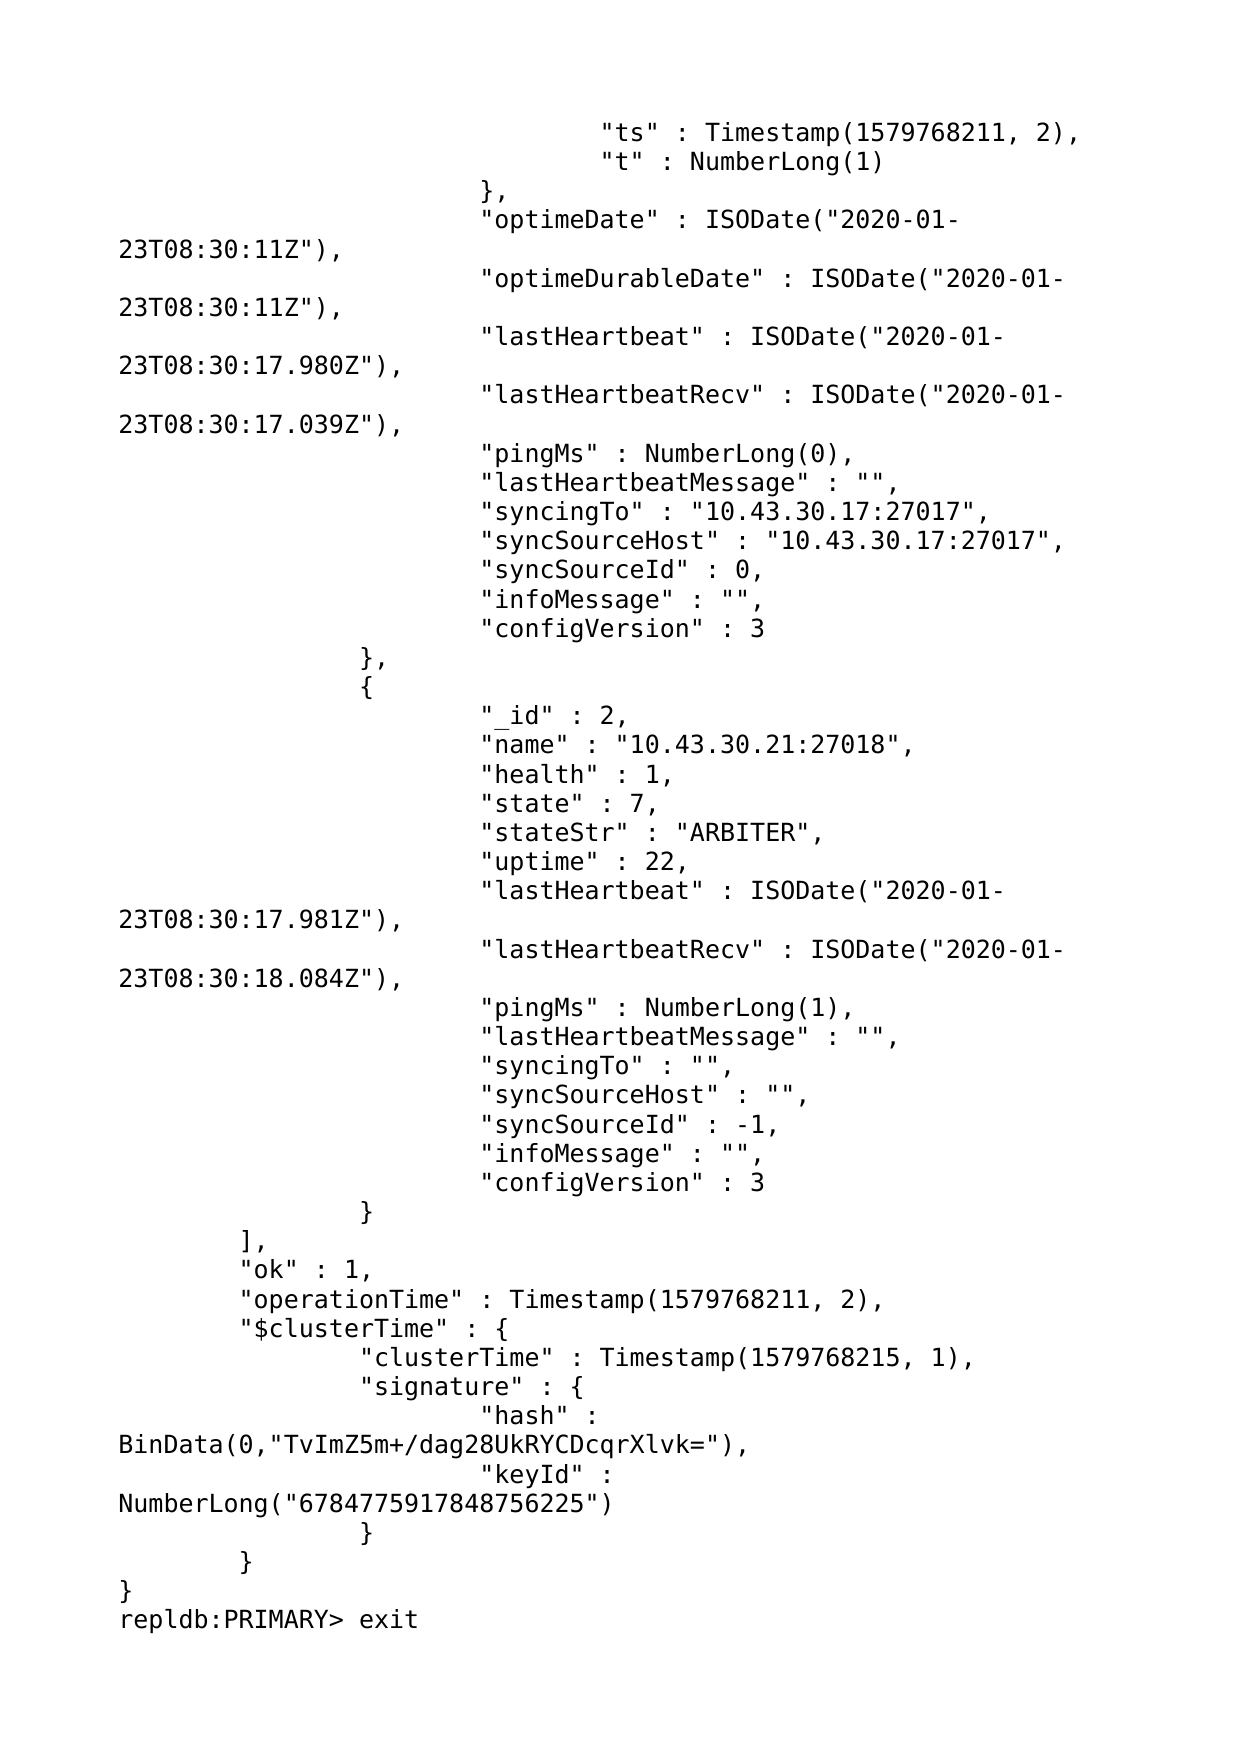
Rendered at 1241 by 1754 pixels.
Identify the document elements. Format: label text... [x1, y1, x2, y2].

text "ts" : Timestamp(1579768211, 2), "t" : NumberLong(1) }, "optimeDate" : ISODate("2020-01-23T08:30:11Z"), "optimeDurableDate" : ISODate("2020-01-23T08:30:11Z"), "lastHeartbeat" : ISODate("2020-01-23T08:30:17.980Z"), "lastHeartbeatRecv" : ISODate("2020-01-23T08:30:17.039Z"), "pingMs" : NumberLong(0), "lastHeartbeatMessage" : "", "syncingTo" : "10.43.30.17:27017", "syncSourceHost" : "10.43.30.17:27017", "syncSourceId" : 0, "infoMessage" : "", "configVersion" : 3 }, { "_id" : 2, "name" : "10.43.30.21:27018", "health" : 1, "state" : 7, "stateStr" : "ARBITER", "uptime" : 22, "lastHeartbeat" : ISODate("2020-01-23T08:30:17.981Z"), "lastHeartbeatRecv" : ISODate("2020-01-23T08:30:18.084Z"), "pingMs" : NumberLong(1), "lastHeartbeatMessage" : "", "syncingTo" : "", "syncSourceHost" : "", "syncSourceId" : -1, "infoMessage" : "", "configVersion" : 3 } ], "ok" : 1, "operationTime" : Timestamp(1579768211, 2), "$clusterTime" : { "clusterTime" : Timestamp(1579768215, 1), "signature" : { "hash" : BinData(0,"TvImZ5m+/dag28UkRYCDcqrXlvk="), "keyId" : NumberLong("6784775917848756225") } } } repldb:PRIMARY> exit [118, 118, 1122, 1635]
